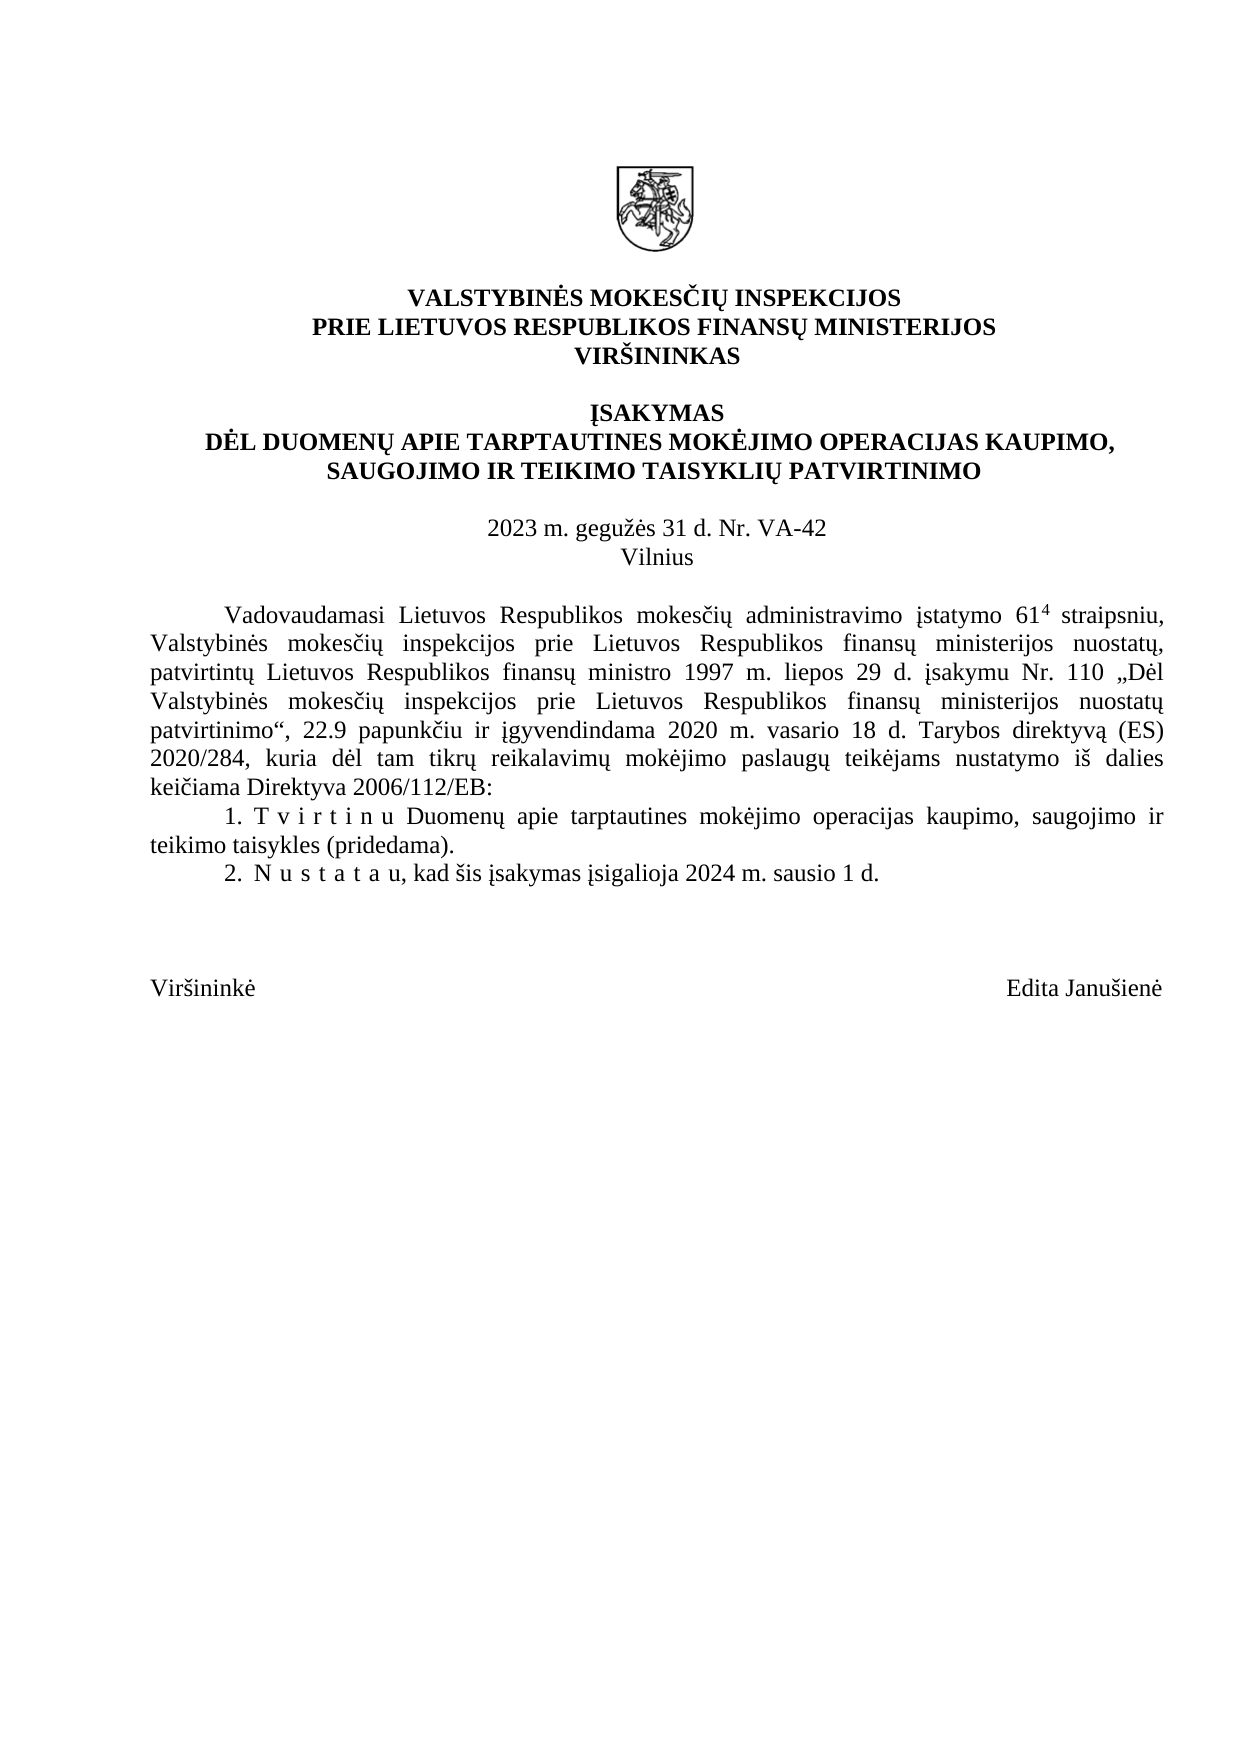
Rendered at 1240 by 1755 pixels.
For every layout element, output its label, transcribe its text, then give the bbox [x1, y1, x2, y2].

text PRIE LIETUVOS RESPUBLIKOS FINANSŲ MINISTERIJOS [150, 312, 1164, 341]
text VIRŠININKAS [150, 341, 1164, 370]
text ĮSAKYMAS [149, 398, 1164, 427]
text 2. Nustatau, kad šis įsakymas įsigalioja 2024 m. sausio 1 d. [150, 858, 1164, 887]
text Vilnius [149, 542, 1164, 571]
text 2023 m. gegužės 31 d. Nr. VA-42 [149, 513, 1164, 542]
text Dėl duomenų apie tarptautines mokėjimo operacijas kaupimo, saugojimo ir teikimo taisyklių patvirtinimo [150, 427, 1164, 485]
text 1. Tvirtinu Duomenų apie tarptautines mokėjimo operacijas kaupimo, saugojimo ir teikimo taisykles (pridedama). [150, 801, 1164, 858]
text Vadovaudamasi Lietuvos Respublikos mokesčių administravimo įstatymo 614 straipsniu, Valstybinės mokesčių inspekcijos prie Lietuvos Respublikos finansų ministerijos nuostatų, patvirtintų Lietuvos Respublikos finansų ministro 1997 m. liepos 29 d. įsakymu Nr. 110 „Dėl Valstybinės mokesčių inspekcijos prie Lietuvos Respublikos finansų ministerijos nuostatų patvirtinimo“, 22.9 papunkčiu ir įgyvendindama 2020 m. vasario 18 d. Tarybos direktyvą (ES) 2020/284, kuria dėl tam tikrų reikalavimų mokėjimo paslaugų teikėjams nustatymo iš dalies keičiama Direktyva 2006/112/EB: [150, 600, 1164, 801]
text Viršininkė Edita Janušienė [150, 973, 1164, 1002]
text VALSTYBINĖS MOKESČIŲ INSPEKCIJOS [150, 283, 1164, 312]
